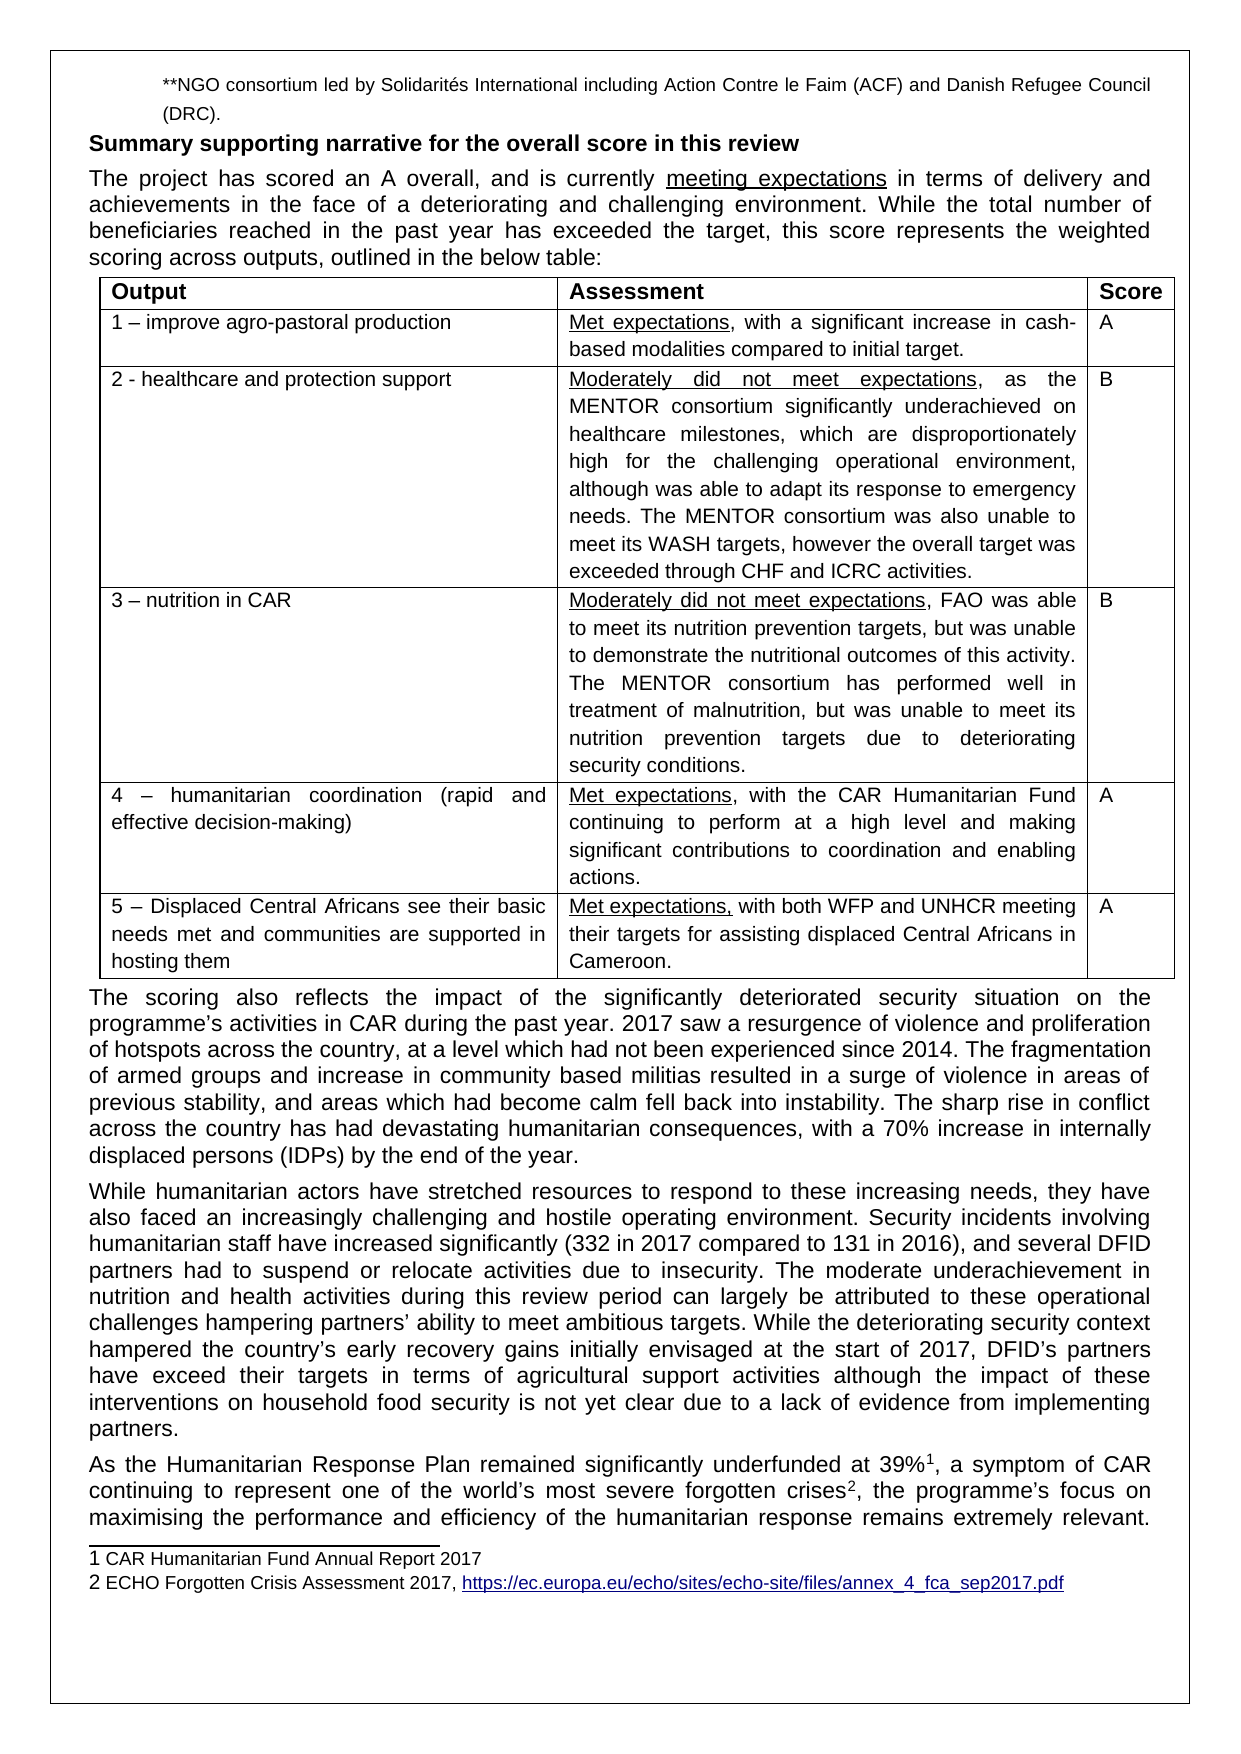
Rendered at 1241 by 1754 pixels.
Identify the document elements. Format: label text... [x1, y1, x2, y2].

table_cell 5 – Displaced Central Africans see their basic needs met and communities are supported in hosting them [101, 894, 557, 978]
text The scoring also reflects the impact of the significantly deteriorated security situation on the programme’s activities in CAR during the past year. 2017 saw a resurgence of violence and proliferation of hotspots across the country, at a level which had not been experienced since 2014. The fragmentation of armed groups and increase in community based militias resulted in a surge of violence in areas of previous stability, and areas which had become calm fell back into instability. The sharp rise in conflict across the country has had devastating humanitarian consequences, with a 70% increase in internally displaced persons (IDPs) by the end of the year. [89, 983, 1152, 1168]
table_cell 3 – nutrition in CAR [101, 588, 557, 782]
table_cell 4 – humanitarian coordination (rapid and effective decision-making) [101, 783, 557, 893]
text **NGO consortium led by Solidarités International including Action Contre le Faim (ACF) and Danish Refugee Council (DRC). [162, 74, 1152, 126]
table_cell A [1088, 783, 1174, 893]
table_cell B [1088, 588, 1174, 782]
table_cell A [1088, 894, 1174, 978]
table_header Output [101, 278, 557, 309]
text The project has scored an A overall, and is currently meeting expectations in terms of delivery and achievements in the face of a deteriorating and challenging environment. While the total number of beneficiaries reached in the past year has exceeded the target, this score represents the weighted scoring across outputs, outlined in the below table: [89, 164, 1152, 270]
table_header Score [1088, 278, 1174, 309]
text Summary supporting narrative for the overall score in this review [89, 129, 1152, 156]
text ECHO Forgotten Crisis Assessment 2017, https://ec.europa.eu/echo/sites/echo-site/files/annex_4_fca_sep2017.pdf [89, 1570, 1152, 1594]
table_header Assessment [558, 278, 1087, 309]
table_cell A [1088, 310, 1174, 366]
table_cell Met expectations, with both WFP and UNHCR meeting their targets for assisting displaced Central Africans in Cameroon. [558, 894, 1087, 978]
text CAR Humanitarian Fund Annual Report 2017 [89, 1546, 1152, 1570]
table_cell Moderately did not meet expectations, FAO was able to meet its nutrition prevention targets, but was unable to demonstrate the nutritional outcomes of this activity. The MENTOR consortium has performed well in treatment of malnutrition, but was unable to meet its nutrition prevention targets due to deteriorating security conditions. [558, 588, 1087, 782]
table_cell Moderately did not meet expectations, as the MENTOR consortium significantly underachieved on healthcare milestones, which are disproportionately high for the challenging operational environment, although was able to adapt its response to emergency needs. The MENTOR consortium was also unable to meet its WASH targets, however the overall target was exceeded through CHF and ICRC activities. [558, 367, 1087, 587]
table_cell 1 – improve agro-pastoral production [101, 310, 557, 366]
table_cell Met expectations, with the CAR Humanitarian Fund continuing to perform at a high level and making significant contributions to coordination and enabling actions. [558, 783, 1087, 893]
text While humanitarian actors have stretched resources to respond to these increasing needs, they have also faced an increasingly challenging and hostile operating environment. Security incidents involving humanitarian staff have increased significantly (332 in 2017 compared to 131 in 2016), and several DFID partners had to suspend or relocate activities due to insecurity. The moderate underachievement in nutrition and health activities during this review period can largely be attributed to these operational challenges hampering partners’ ability to meet ambitious targets. While the deteriorating security context hampered the country’s early recovery gains initially envisaged at the start of 2017, DFID’s partners have exceed their targets in terms of agricultural support activities although the impact of these interventions on household food security is not yet clear due to a lack of evidence from implementing partners. [89, 1178, 1152, 1441]
table_cell 2 - healthcare and protection support [101, 367, 557, 587]
table_cell Met expectations, with a significant increase in cash-based modalities compared to initial target. [558, 310, 1087, 366]
text As the Humanitarian Response Plan remained significantly underfunded at 39%, a symptom of CAR continuing to represent one of the world’s most severe forgotten crises, the programme’s focus on maximising the performance and efficiency of the humanitarian response remains extremely relevant. [89, 1451, 1152, 1530]
table_cell B [1088, 367, 1174, 587]
